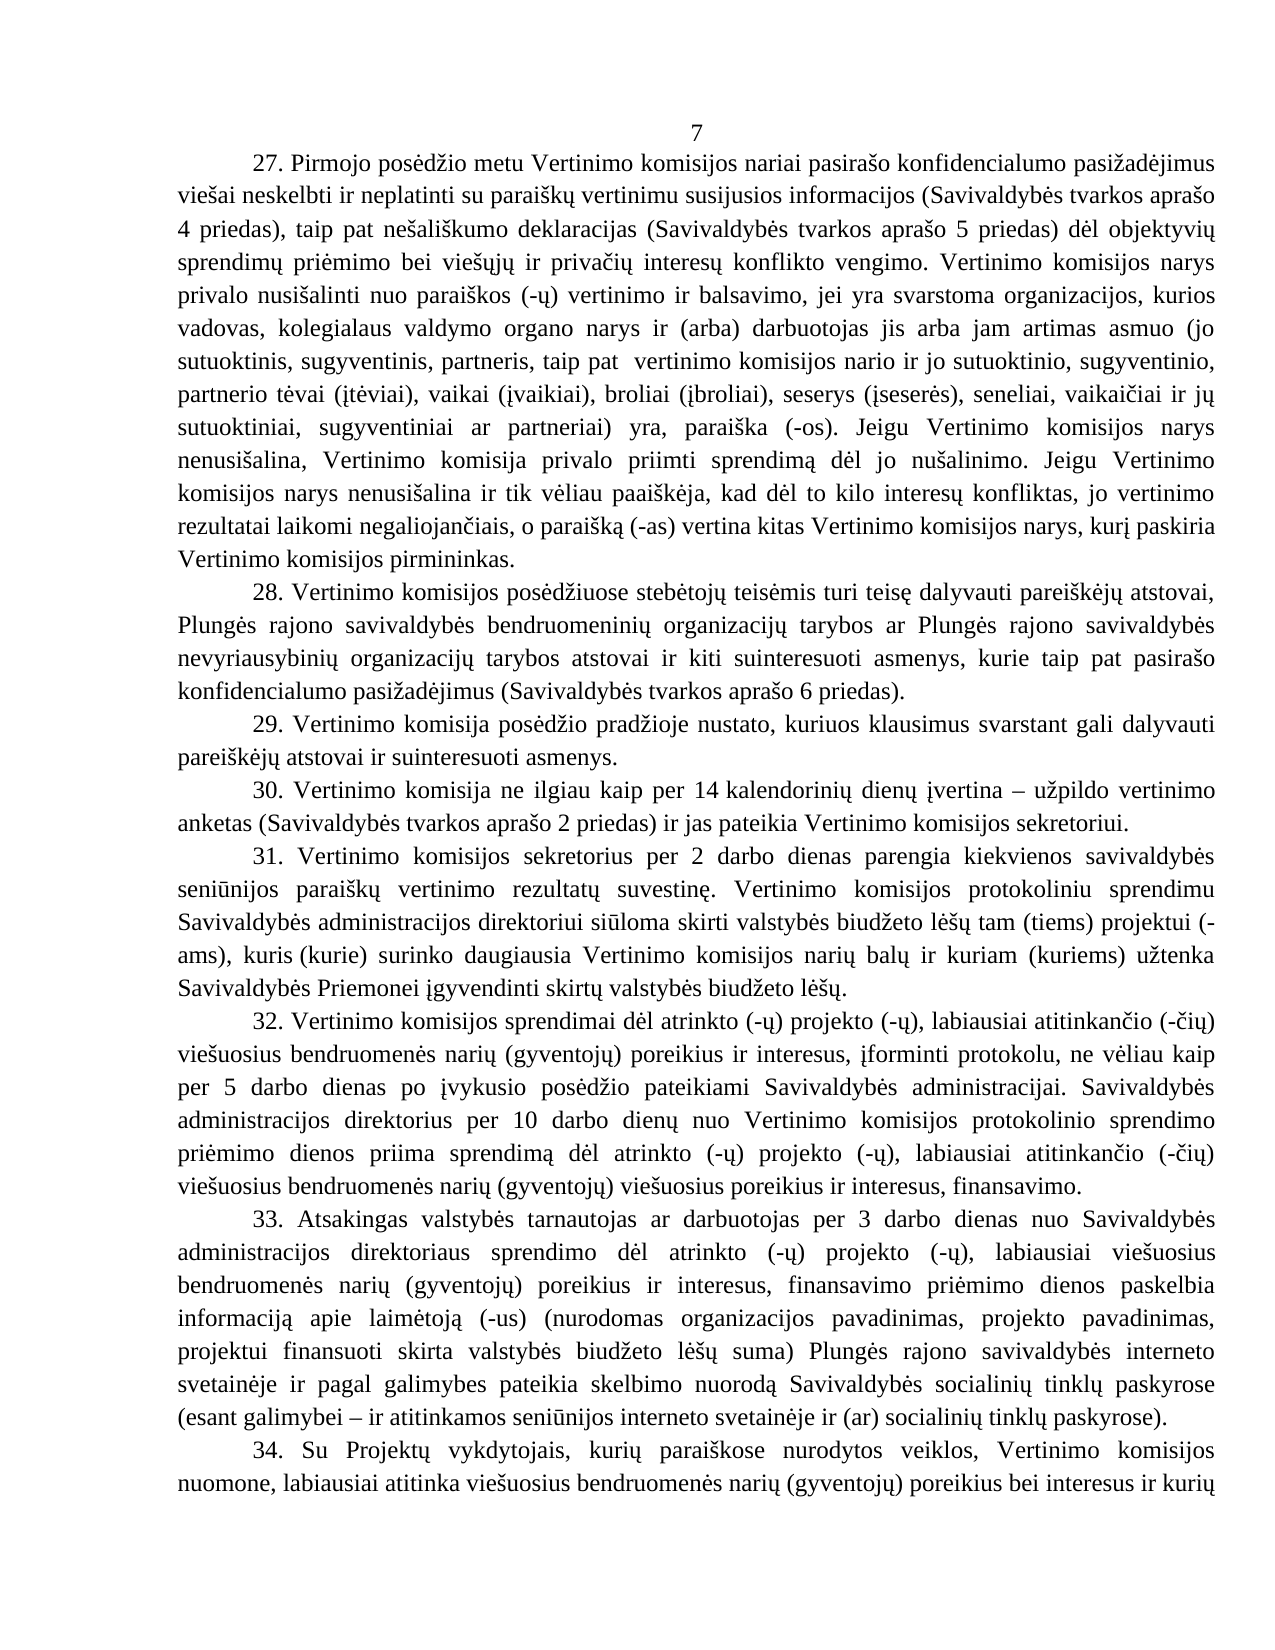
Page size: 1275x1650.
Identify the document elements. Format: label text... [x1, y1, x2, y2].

text 30. Vertinimo komisija ne ilgiau kaip per 14 kalendorinių dienų įvertina – užpildo vertinimo anketas (Savivaldybės tvarkos aprašo 2 priedas) ir jas pateikia Vertinimo komisijos sekretoriui. [177, 775, 1216, 837]
text 29. Vertinimo komisija posėdžio pradžioje nustato, kuriuos klausimus svarstant gali dalyvauti pareiškėjų atstovai ir suinteresuoti asmenys. [177, 709, 1216, 771]
text 31. Vertinimo komisijos sekretorius per 2 darbo dienas parengia kiekvienos savivaldybės seniūnijos paraiškų vertinimo rezultatų suvestinę. Vertinimo komisijos protokoliniu sprendimu Savivaldybės administracijos direktoriui siūloma skirti valstybės biudžeto lėšų tam (tiems) projektui (-ams), kuris (kurie) surinko daugiausia Vertinimo komisijos narių balų ir kuriam (kuriems) užtenka Savivaldybės Priemonei įgyvendinti skirtų valstybės biudžeto lėšų. [177, 841, 1216, 1002]
text 27. Pirmojo posėdžio metu Vertinimo komisijos nariai pasirašo konfidencialumo pasižadėjimus viešai neskelbti ir neplatinti su paraiškų vertinimu susijusios informacijos (Savivaldybės tvarkos aprašo 4 priedas), taip pat nešališkumo deklaracijas (Savivaldybės tvarkos aprašo 5 priedas) dėl objektyvių sprendimų priėmimo bei viešųjų ir privačių interesų konflikto vengimo. Vertinimo komisijos narys privalo nusišalinti nuo paraiškos (-ų) vertinimo ir balsavimo, jei yra svarstoma organizacijos, kurios vadovas, kolegialaus valdymo organo narys ir (arba) darbuotojas jis arba jam artimas asmuo (jo sutuoktinis, sugyventinis, partneris, taip pat vertinimo komisijos nario ir jo sutuoktinio, sugyventinio, partnerio tėvai (įtėviai), vaikai (įvaikiai), broliai (įbroliai), seserys (įseserės), seneliai, vaikaičiai ir jų sutuoktiniai, sugyventiniai ar partneriai) yra, paraiška (-os). Jeigu Vertinimo komisijos narys nenusišalina, Vertinimo komisija privalo priimti sprendimą dėl jo nušalinimo. Jeigu Vertinimo komisijos narys nenusišalina ir tik vėliau paaiškėja, kad dėl to kilo interesų konfliktas, jo vertinimo rezultatai laikomi negaliojančiais, o paraišką (-as) vertina kitas Vertinimo komisijos narys, kurį paskiria Vertinimo komisijos pirmininkas. [177, 148, 1216, 573]
text 28. Vertinimo komisijos posėdžiuose stebėtojų teisėmis turi teisę dalyvauti pareiškėjų atstovai, Plungės rajono savivaldybės bendruomeninių organizacijų tarybos ar Plungės rajono savivaldybės nevyriausybinių organizacijų tarybos atstovai ir kiti suinteresuoti asmenys, kurie taip pat pasirašo konfidencialumo pasižadėjimus (Savivaldybės tvarkos aprašo 6 priedas). [177, 577, 1216, 705]
text 32. Vertinimo komisijos sprendimai dėl atrinkto (-ų) projekto (-ų), labiausiai atitinkančio (-čių) viešuosius bendruomenės narių (gyventojų) poreikius ir interesus, įforminti protokolu, ne vėliau kaip per 5 darbo dienas po įvykusio posėdžio pateikiami Savivaldybės administracijai. Savivaldybės administracijos direktorius per 10 darbo dienų nuo Vertinimo komisijos protokolinio sprendimo priėmimo dienos priima sprendimą dėl atrinkto (-ų) projekto (-ų), labiausiai atitinkančio (-čių) viešuosius bendruomenės narių (gyventojų) viešuosius poreikius ir interesus, finansavimo. [177, 1006, 1216, 1200]
text 34. Su Projektų vykdytojais, kurių paraiškose nurodytos veiklos, Vertinimo komisijos nuomone, labiausiai atitinka viešuosius bendruomenės narių (gyventojų) poreikius bei interesus ir kurių [177, 1435, 1216, 1497]
text 33. Atsakingas valstybės tarnautojas ar darbuotojas per 3 darbo dienas nuo Savivaldybės administracijos direktoriaus sprendimo dėl atrinkto (-ų) projekto (‑ų), labiausiai viešuosius bendruomenės narių (gyventojų) poreikius ir interesus, finansavimo priėmimo dienos paskelbia informaciją apie laimėtoją (-us) (nurodomas organizacijos pavadinimas, projekto pavadinimas, projektui finansuoti skirta valstybės biudžeto lėšų suma) Plungės rajono savivaldybės interneto svetainėje ir pagal galimybes pateikia skelbimo nuorodą Savivaldybės socialinių tinklų paskyrose (esant galimybei – ir atitinkamos seniūnijos interneto svetainėje ir (ar) socialinių tinklų paskyrose). [177, 1204, 1216, 1431]
